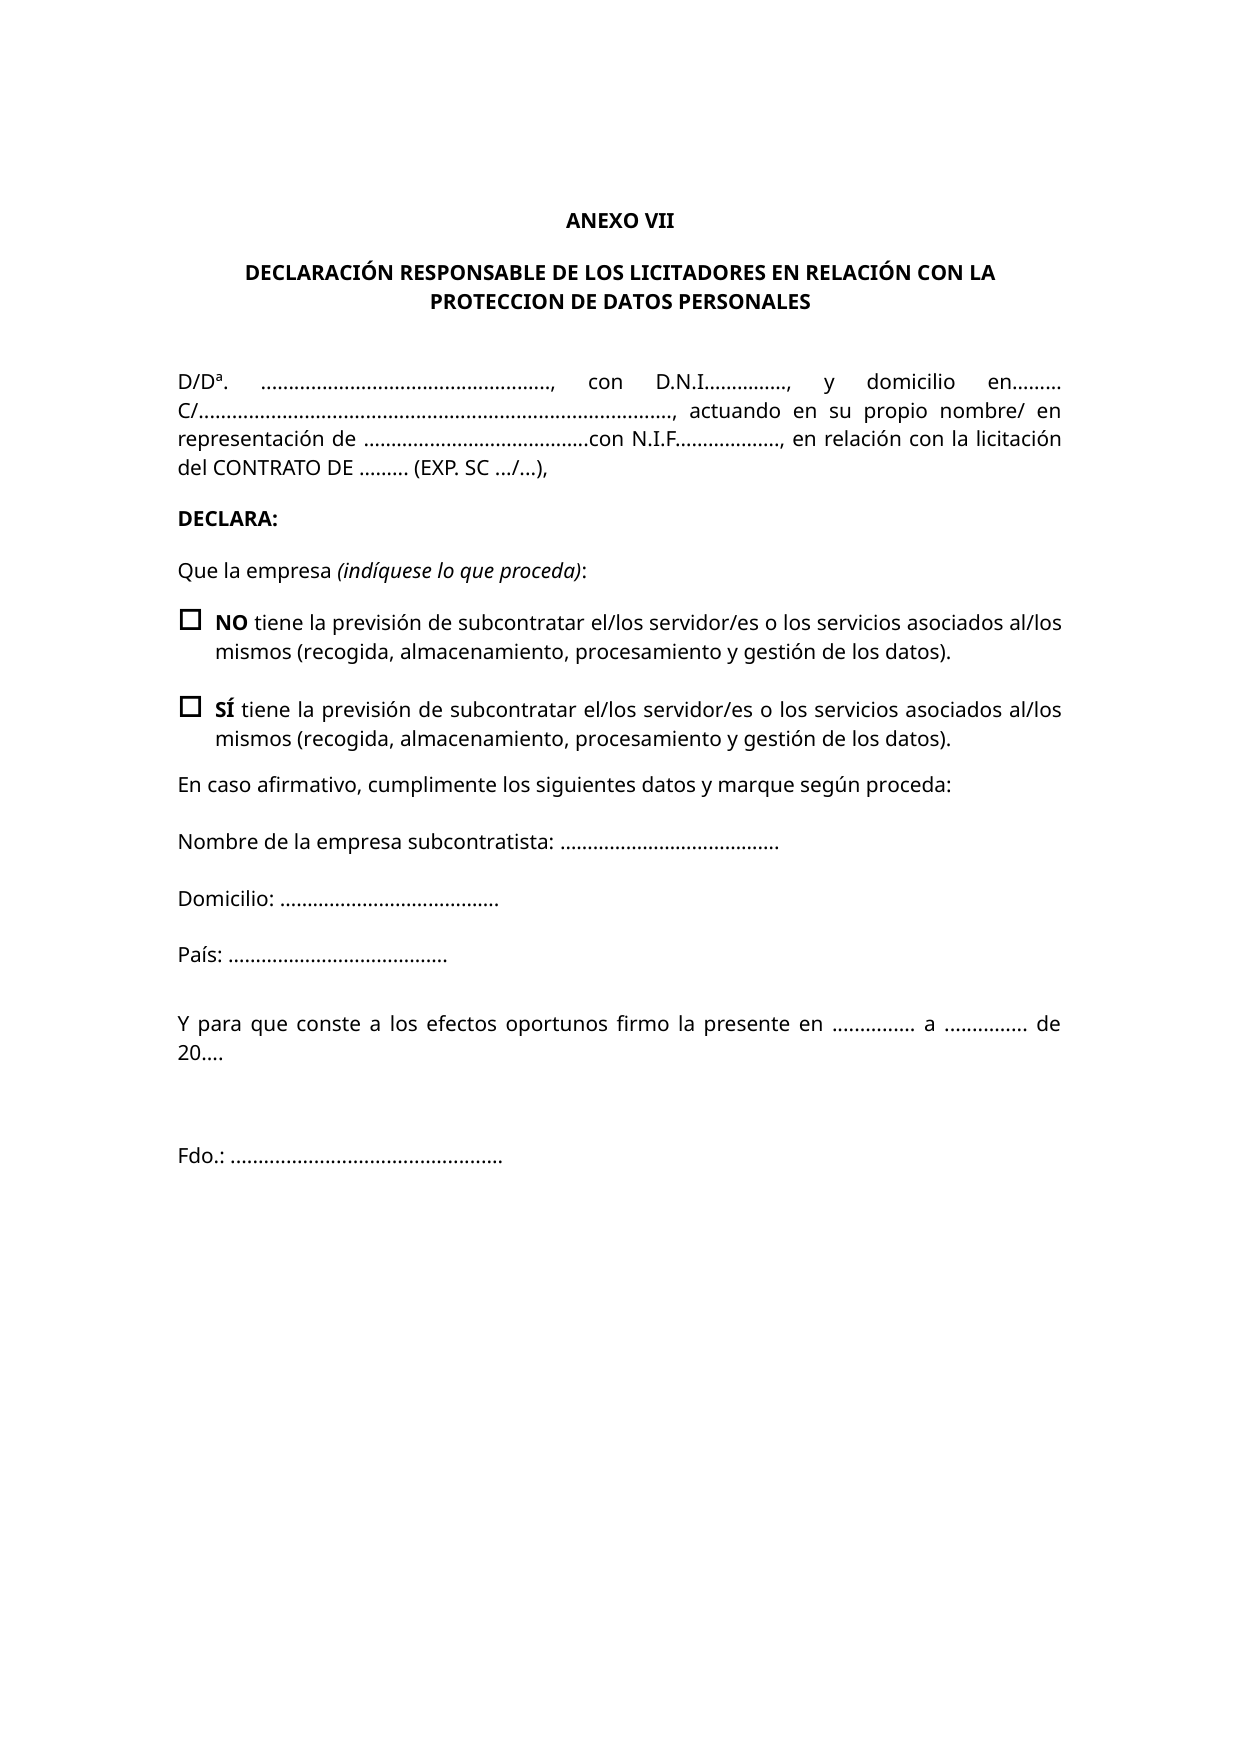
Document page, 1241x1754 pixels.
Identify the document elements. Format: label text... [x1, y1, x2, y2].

text D/Dª. ...................................................., con D.N.I……………, y domicilio en………C/....................................................................................., actuando en su propio nombre/ en representación de …………………………………..con N.I.F………………., en relación con la licitación del CONTRATO DE ……... (EXP. SC .../...), [177, 367, 1063, 481]
text Y para que conste a los efectos oportunos firmo la presente en ............... a ............... de 20.... [177, 1009, 1063, 1066]
text DECLARACIÓN RESPONSABLE DE LOS LICITADORES EN RELACIÓN CON LA PROTECCION DE DATOS PERSONALES [177, 258, 1063, 315]
text Que la empresa (indíquese lo que proceda): [177, 557, 1063, 585]
text Domicilio: …………………………………. [177, 884, 1060, 912]
list SÍ tiene la previsión de subcontratar el/los servidor/es o los servicios asociados al/los mismos (recogida, almacenamiento, procesamiento y gestión de los datos). [177, 695, 1063, 752]
text País: …………………………………. [177, 941, 741, 969]
text DECLARA: [177, 504, 1063, 533]
text ANEXO VII [177, 206, 1063, 235]
text Fdo.: ................................................. [177, 1142, 1063, 1170]
list NO tiene la previsión de subcontratar el/los servidor/es o los servicios asociados al/los mismos (recogida, almacenamiento, procesamiento y gestión de los datos). [177, 608, 1063, 666]
text En caso afirmativo, cumplimente los siguientes datos y marque según proceda: [177, 770, 1060, 798]
text Nombre de la empresa subcontratista: …………………………………. [177, 827, 1060, 855]
